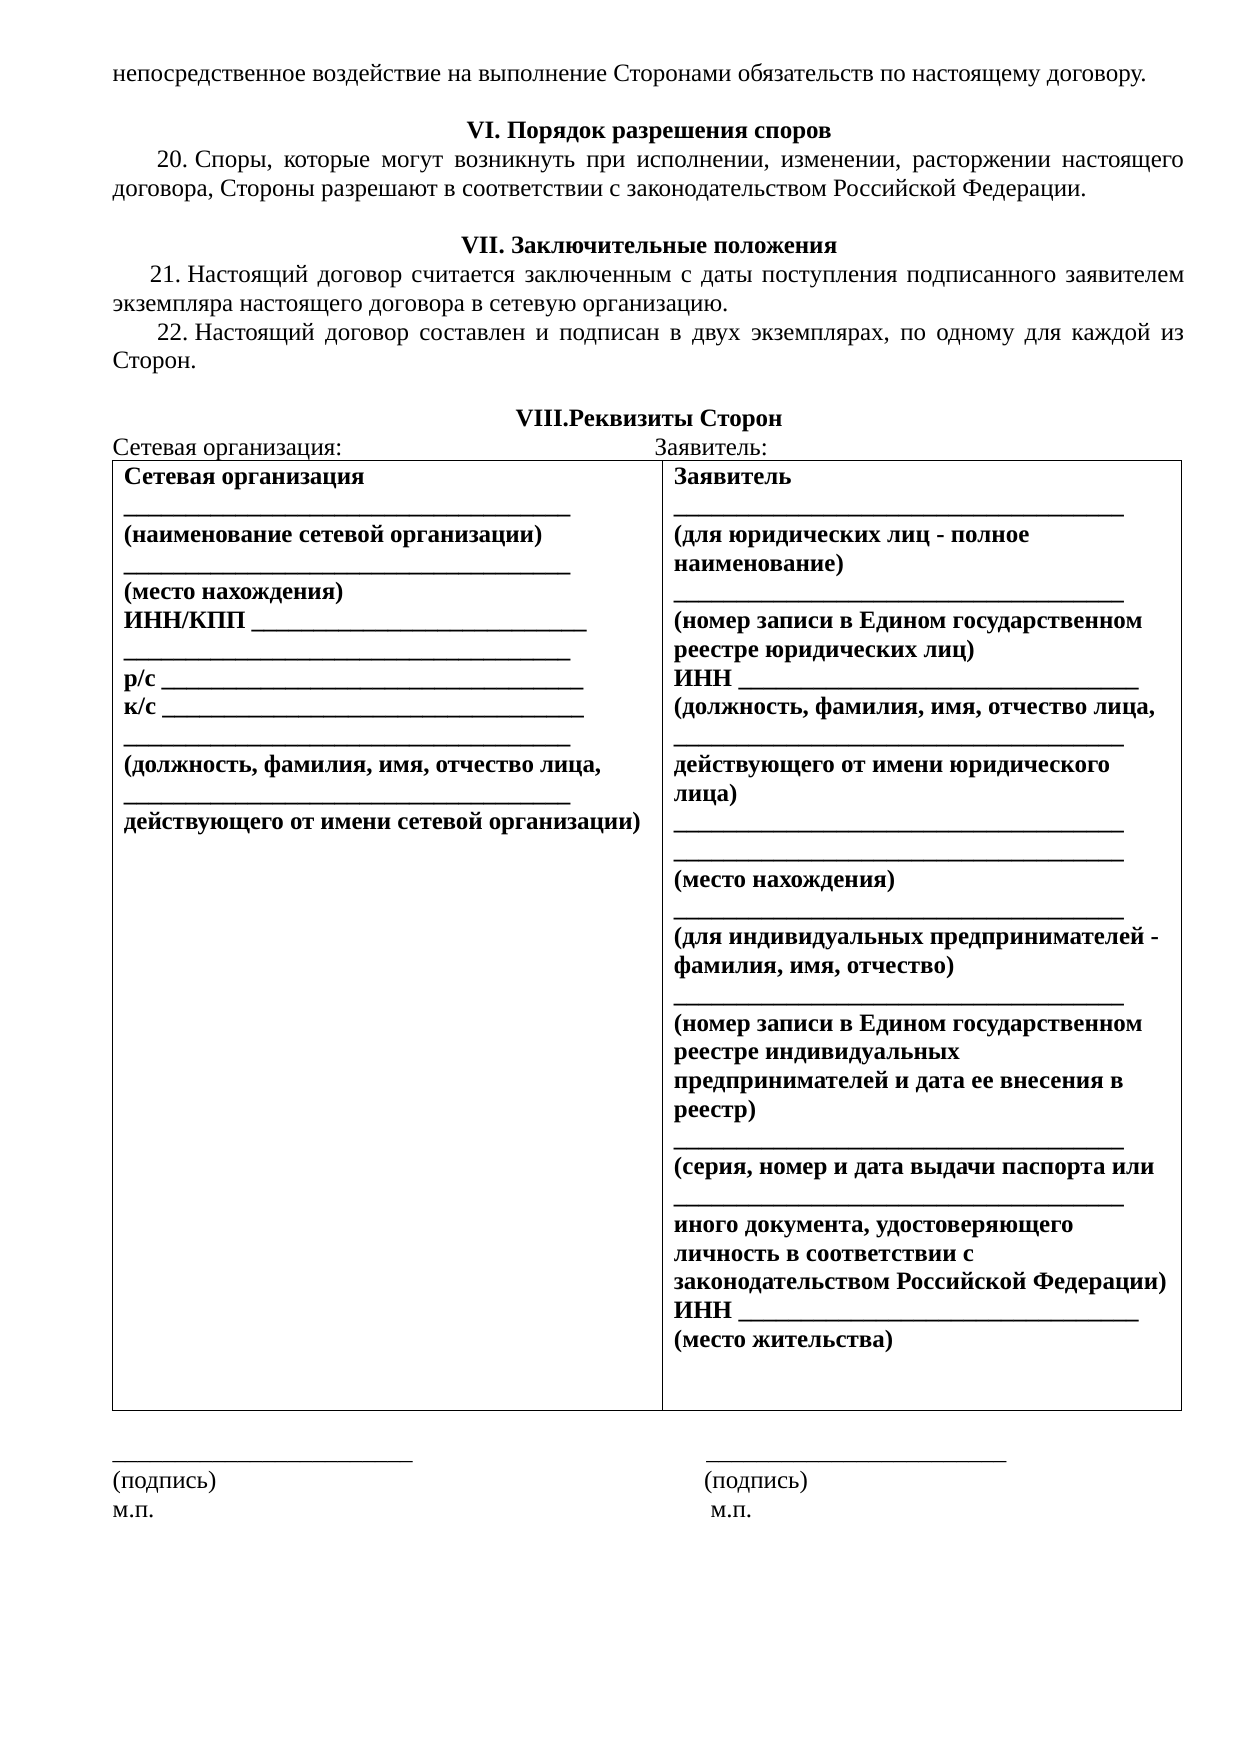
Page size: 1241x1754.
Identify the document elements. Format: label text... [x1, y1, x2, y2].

text VIII.Реквизиты Сторон [112, 403, 1185, 432]
text (подпись) (подпись) [112, 1465, 1185, 1494]
text 20. Споры, которые могут возникнуть при исполнении, изменении, расторжении настоящего договора, Стороны разрешают в соответствии с законодательством Российской Федерации. [112, 144, 1185, 202]
table_header Сетевая организация ____________________________________ (наименование сетевой организации) ____________________________________ (место нахождения) ИНН/КПП ___________________________ ____________________________________ р/с __________________________________ к/с __________________________________ ____________________________________ (должность, фамилия, имя, отчество лица, ____________________________________ действующего от имени сетевой организации) [113, 461, 662, 1410]
text Сетевая организация: Заявитель: [112, 432, 1185, 460]
text VII. Заключительные положения [112, 230, 1185, 259]
text непосредственное воздействие на выполнение Сторонами обязательств по настоящему договору. [112, 58, 1185, 87]
text VI. Порядок разрешения споров [112, 115, 1185, 144]
text ________________________ ________________________ [112, 1436, 1185, 1465]
text 22. Настоящий договор составлен и подписан в двух экземплярах, по одному для каждой из Сторон. [112, 317, 1185, 374]
table_header Заявитель ____________________________________ (для юридических лиц - полное наименование) ____________________________________ (номер записи в Едином государственном реестре юридических лиц) ИНН ________________________________ (должность, фамилия, имя, отчество лица, ____________________________________ действующего от имени юридического лица) ____________________________________ ____________________________________ (место нахождения) ____________________________________ (для индивидуальных предпринимателей - фамилия, имя, отчество) ____________________________________ (номер записи в Едином государственном реестре индивидуальных предпринимателей и дата ее внесения в реестр) ____________________________________ (серия, номер и дата выдачи паспорта или ____________________________________ иного документа, удостоверяющего личность в соответствии с законодательством Российской Федерации) ИНН ________________________________ (место жительства) [663, 461, 1181, 1410]
text м.п. м.п. [112, 1494, 1185, 1523]
text 21. Настоящий договор считается заключенным с даты поступления подписанного заявителем экземпляра настоящего договора в сетевую организацию. [112, 259, 1185, 317]
